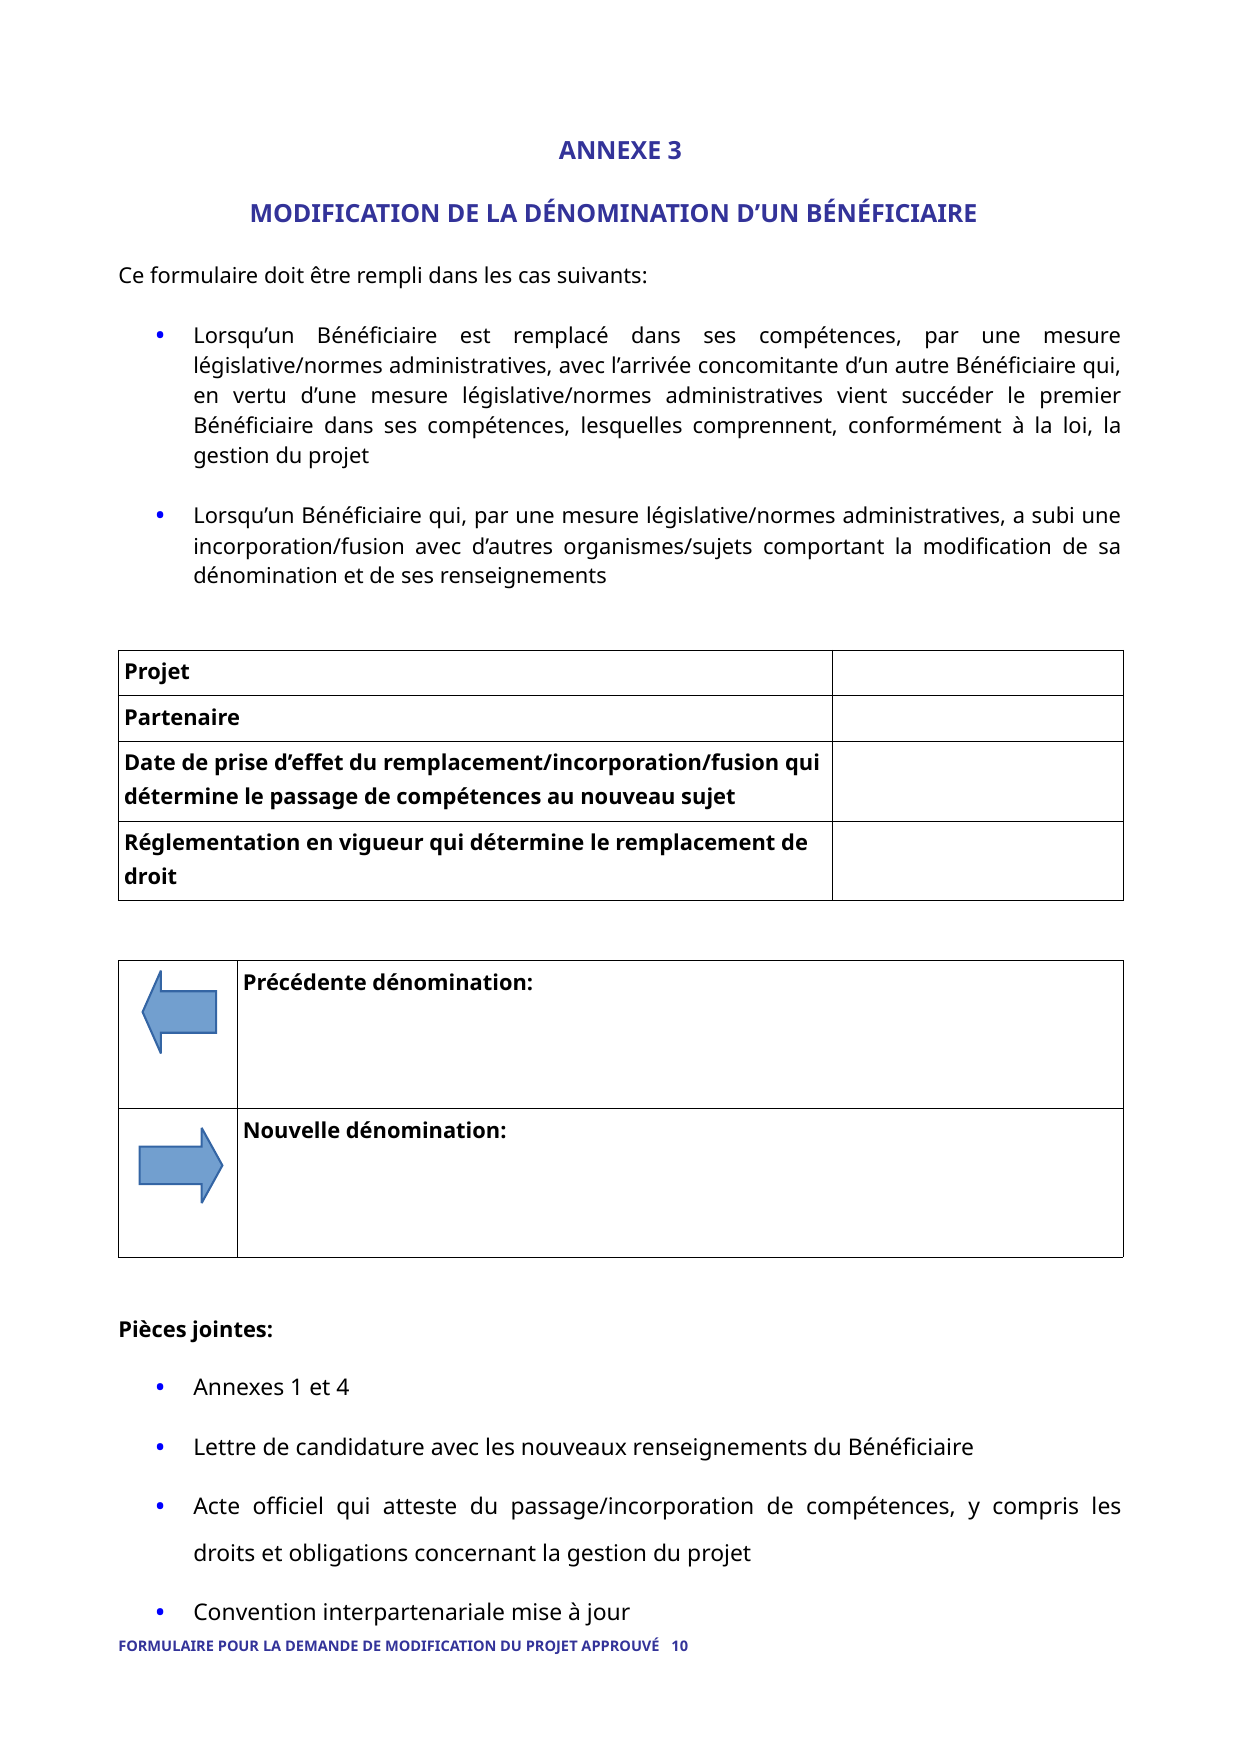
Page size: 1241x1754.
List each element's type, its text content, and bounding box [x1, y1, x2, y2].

list Lorsqu’un Bénéficiaire est remplacé dans ses compétences, par une mesure législative/normes administratives, avec l’arrivée concomitante d’un autre Bénéficiaire qui, en vertu d’une mesure législative/normes administratives vient succéder le premier Bénéficiaire dans ses compétences, lesquelles comprennent, conformément à la loi, la gestion du projet [156, 319, 1122, 469]
list Annexes 1 et 4 [156, 1371, 1122, 1402]
table_header Projet [119, 651, 832, 695]
table_cell [119, 1109, 237, 1256]
table_header [119, 961, 237, 1108]
text Ce formulaire doit être rempli dans les cas suivants: [118, 259, 1122, 289]
list Acte officiel qui atteste du passage/incorporation de compétences, y compris les droits et obligations concernant la gestion du projet [156, 1490, 1122, 1568]
table_cell [833, 696, 1123, 741]
text Pièces jointes: [118, 1314, 1122, 1344]
table_cell Nouvelle dénomination: [238, 1109, 1123, 1256]
text MODIFICATION DE LA DÉNOMINATION D’UN BÉNÉFICIAIRE [118, 196, 1122, 230]
table_cell Partenaire [119, 696, 832, 741]
table_cell Réglementation en vigueur qui détermine le remplacement de droit [119, 822, 832, 900]
table_header [833, 651, 1123, 695]
list Lettre de candidature avec les nouveaux renseignements du Bénéficiaire [156, 1431, 1122, 1462]
table_cell [833, 742, 1123, 821]
list Convention interpartenariale mise à jour [156, 1596, 1122, 1627]
table_cell Date de prise d’effet du remplacement/incorporation/fusion qui détermine le passage de compétences au nouveau sujet [119, 742, 832, 821]
text ANNEXE 3 [118, 132, 1122, 167]
table_header Précédente dénomination: [238, 961, 1123, 1108]
table_cell [833, 822, 1123, 900]
list Lorsqu’un Bénéficiaire qui, par une mesure législative/normes administratives, a subi une incorporation/fusion avec d’autres organismes/sujets comportant la modification de sa dénomination et de ses renseignements [156, 499, 1122, 590]
